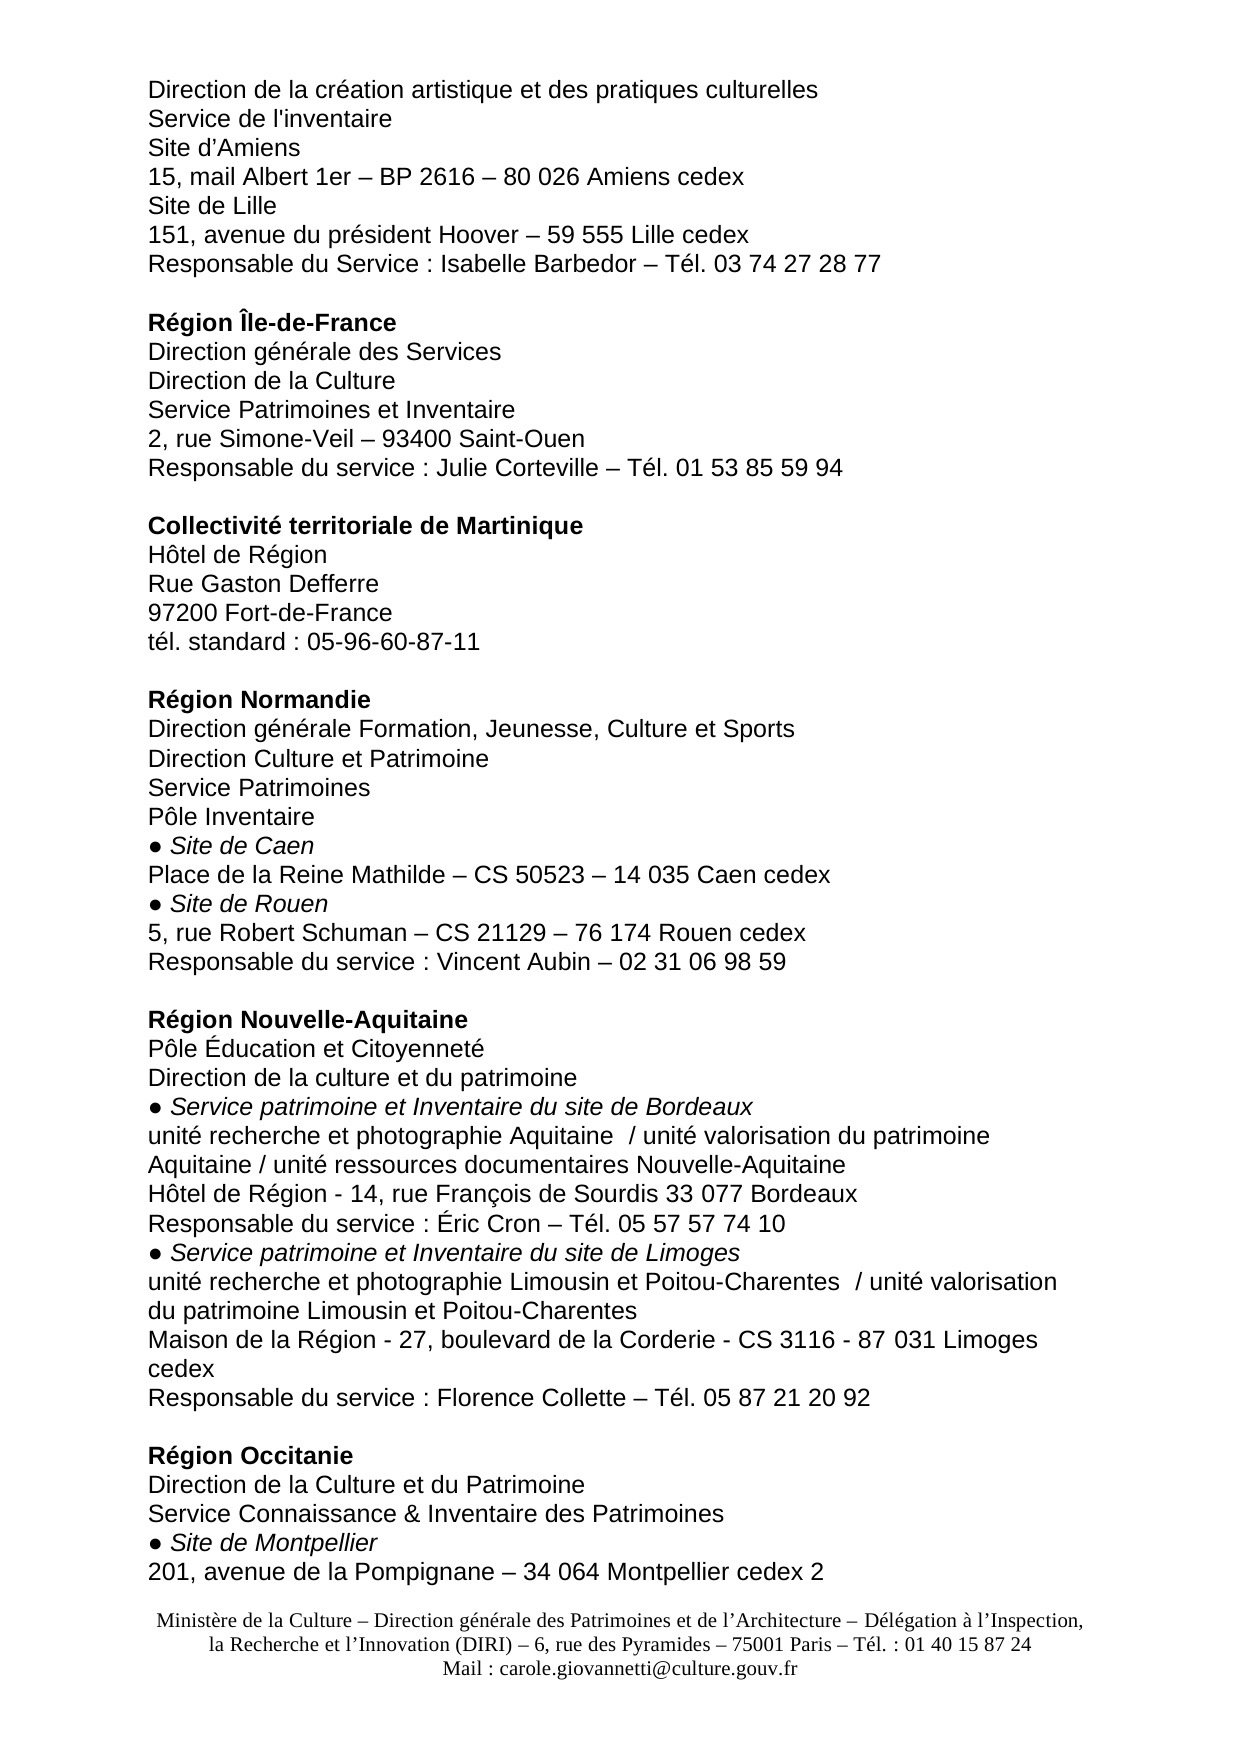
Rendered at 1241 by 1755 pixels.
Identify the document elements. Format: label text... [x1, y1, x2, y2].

text Direction de la Culture [148, 366, 1093, 395]
text Service Patrimoines [148, 772, 1093, 802]
text Région Île-de-France [148, 307, 1093, 337]
text Service de l'inventaire [148, 104, 1093, 133]
text Service Patrimoines et Inventaire [148, 395, 1093, 424]
text 5, rue Robert Schuman – CS 21129 – 76 174 Rouen cedex [148, 918, 1093, 947]
text Responsable du service : Éric Cron – Tél. 05 57 57 74 10 [148, 1208, 1093, 1237]
text Collectivité territoriale de Martinique [148, 511, 1093, 540]
text 151, avenue du président Hoover – 59 555 Lille cedex [148, 220, 1093, 249]
text Région Normandie [148, 685, 1093, 714]
text Maison de la Région - 27, boulevard de la Corderie - CS 3116 - 87 031 Limoges cedex [148, 1325, 1093, 1383]
text Direction de la culture et du patrimoine [148, 1063, 1093, 1092]
text Responsable du service : Vincent Aubin – 02 31 06 98 59 [148, 947, 1093, 976]
text Responsable du service : Julie Corteville – Tél. 01 53 85 59 94 [148, 453, 1093, 482]
text unité recherche et photographie Aquitaine / unité valorisation du patrimoine Aquitaine / unité ressources documentaires Nouvelle-Aquitaine [148, 1121, 1093, 1179]
text Site d’Amiens [148, 133, 1093, 162]
text Hôtel de Région - 14, rue François de Sourdis 33 077 Bordeaux [148, 1179, 1093, 1208]
text 201, avenue de la Pompignane – 34 064 Montpellier cedex 2 [148, 1557, 1093, 1586]
text Direction générale des Services [148, 337, 1093, 366]
text Pôle Éducation et Citoyenneté [148, 1034, 1093, 1063]
text 2, rue Simone-Veil – 93400 Saint-Ouen [148, 424, 1093, 453]
text ● Service patrimoine et Inventaire du site de Bordeaux [148, 1092, 1093, 1121]
text Région Nouvelle-Aquitaine [148, 1005, 1093, 1034]
text Place de la Reine Mathilde – CS 50523 – 14 035 Caen cedex [148, 860, 1093, 889]
text unité recherche et photographie Limousin et Poitou-Charentes / unité valorisation du patrimoine Limousin et Poitou-Charentes [148, 1267, 1093, 1325]
text Responsable du Service : Isabelle Barbedor – Tél. 03 74 27 28 77 [148, 249, 1093, 278]
text Direction Culture et Patrimoine [148, 743, 1093, 772]
text Direction générale Formation, Jeunesse, Culture et Sports [148, 714, 1093, 743]
text Direction de la création artistique et des pratiques culturelles [148, 75, 1093, 104]
text ● Site de Caen [148, 831, 1093, 860]
text ● Site de Rouen [148, 889, 1093, 918]
text ● Service patrimoine et Inventaire du site de Limoges [148, 1237, 1093, 1267]
text ● Site de Montpellier [148, 1528, 1093, 1557]
text Responsable du service : Florence Collette – Tél. 05 87 21 20 92 [148, 1383, 1093, 1412]
text Direction de la Culture et du Patrimoine [148, 1470, 1093, 1499]
text Site de Lille [148, 191, 1093, 220]
text Pôle Inventaire [148, 802, 1093, 831]
text Service Connaissance & Inventaire des Patrimoines [148, 1499, 1093, 1528]
text Région Occitanie [148, 1441, 1093, 1470]
text 15, mail Albert 1er – BP 2616 – 80 026 Amiens cedex [148, 162, 1093, 191]
text Hôtel de Région Rue Gaston Defferre 97200 Fort-de-France tél. standard : 05-96-60-87-11 [148, 540, 1093, 656]
